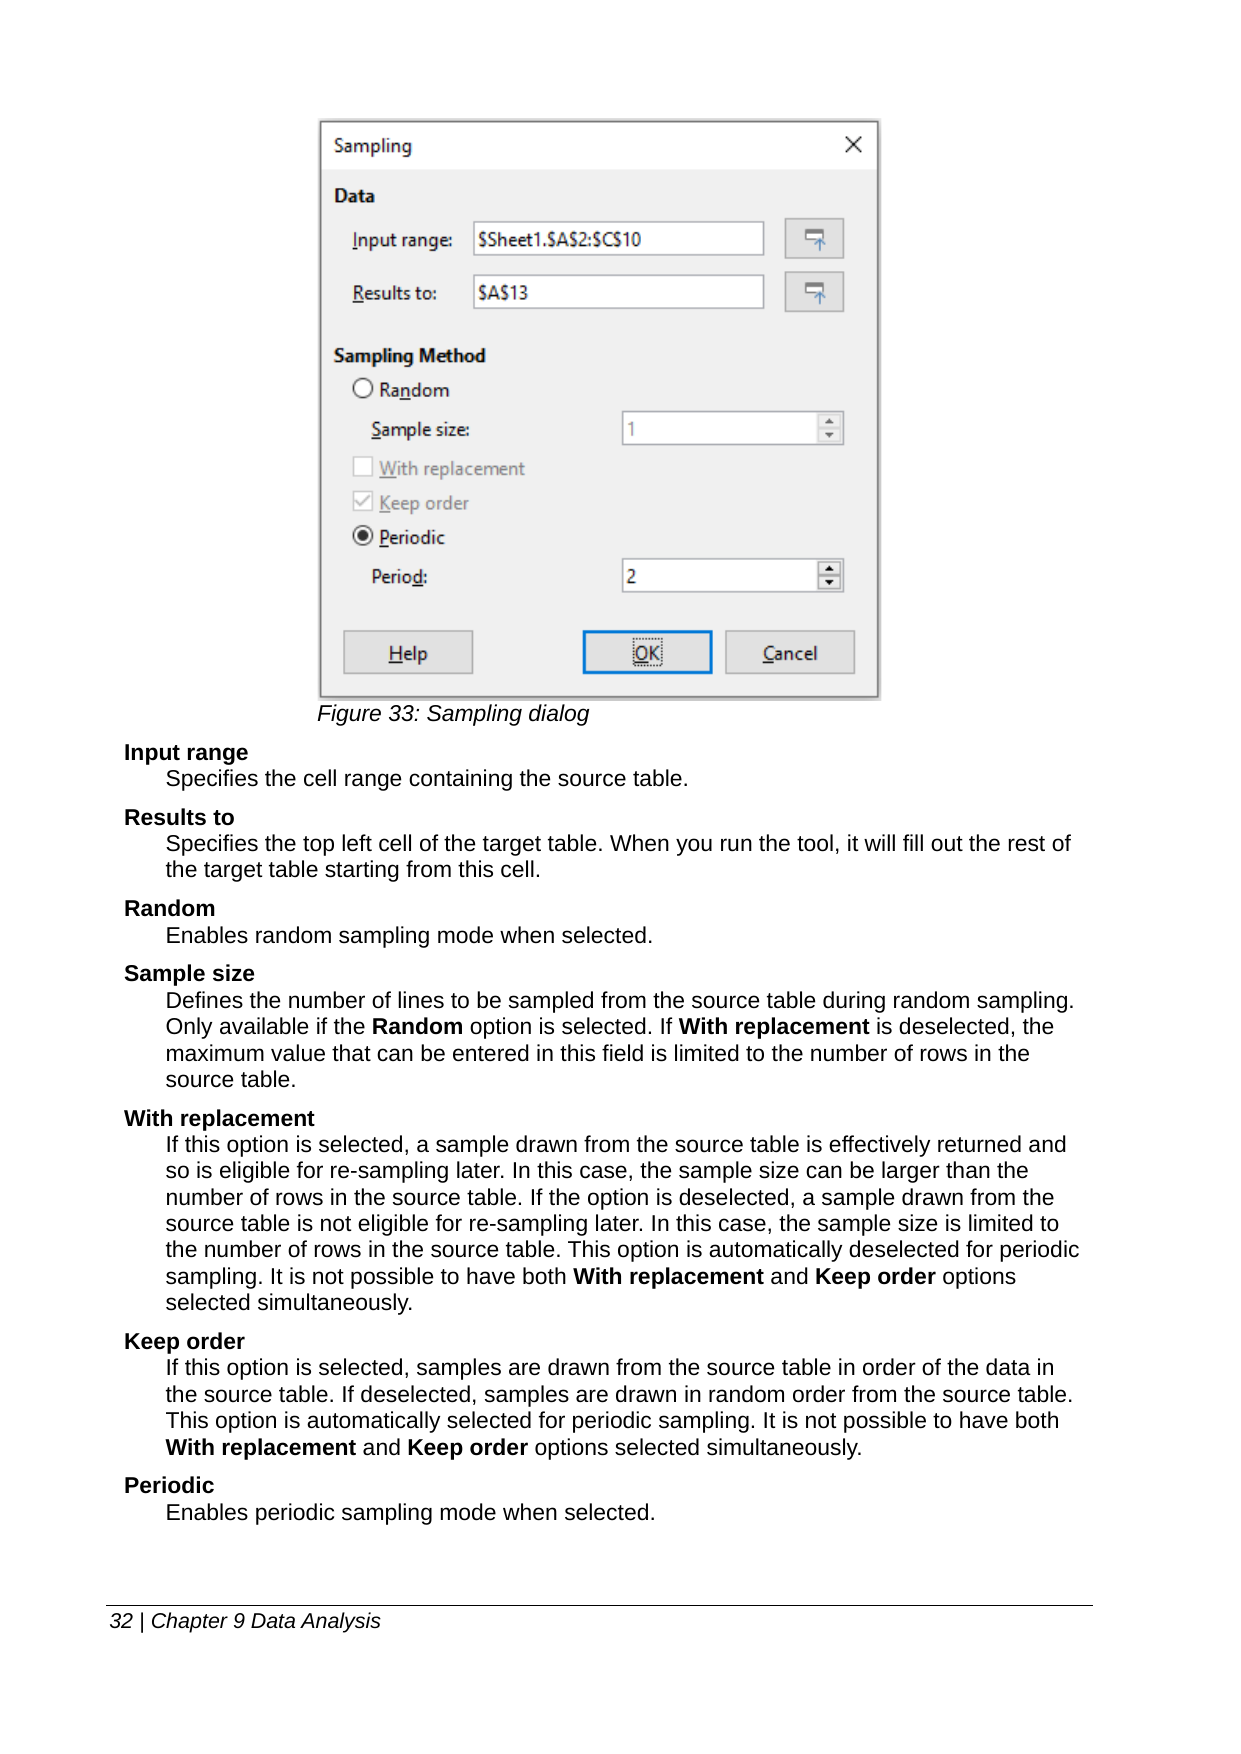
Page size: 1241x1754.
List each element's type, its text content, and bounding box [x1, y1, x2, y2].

text Specifies the top left cell of the target table. When you run the tool, it will fill out the rest of the target table starting from this cell. [165, 830, 1093, 883]
text Specifies the cell range containing the source table. [165, 765, 1093, 791]
picture [317, 118, 882, 701]
text Enables random sampling mode when selected. [165, 922, 1093, 948]
text Enables periodic sampling mode when selected. [165, 1499, 1093, 1525]
text Figure 33: Sampling dialog [317, 701, 882, 726]
text Random [124, 895, 1093, 922]
text Defines the number of lines to be sampled from the source table during random sampling. Only available if the Random option is selected. If With replacement is deselected, the maximum value that can be entered in this field is limited to the number of rows in the source table. [165, 987, 1093, 1092]
text Periodic [124, 1472, 1093, 1499]
text Input range [124, 738, 1093, 765]
text Sample size [124, 960, 1093, 987]
text If this option is selected, samples are drawn from the source table in order of the data in the source table. If deselected, samples are drawn in random order from the source table. This option is automatically selected for periodic sampling. It is not possible to have both With replacement and Keep order options selected simultaneously. [165, 1354, 1093, 1460]
text Keep order [124, 1328, 1093, 1354]
text If this option is selected, a sample drawn from the source table is effectively returned and so is eligible for re-sampling later. In this case, the sample size can be larger than the number of rows in the source table. If the option is deselected, a sample drawn from the source table is not eligible for re-sampling later. In this case, the sample size is limited to the number of rows in the source table. This option is automatically deselected for periodic sampling. It is not possible to have both With replacement and Keep order options selected simultaneously. [165, 1131, 1093, 1316]
text Results to [124, 804, 1093, 830]
text With replacement [124, 1105, 1093, 1131]
